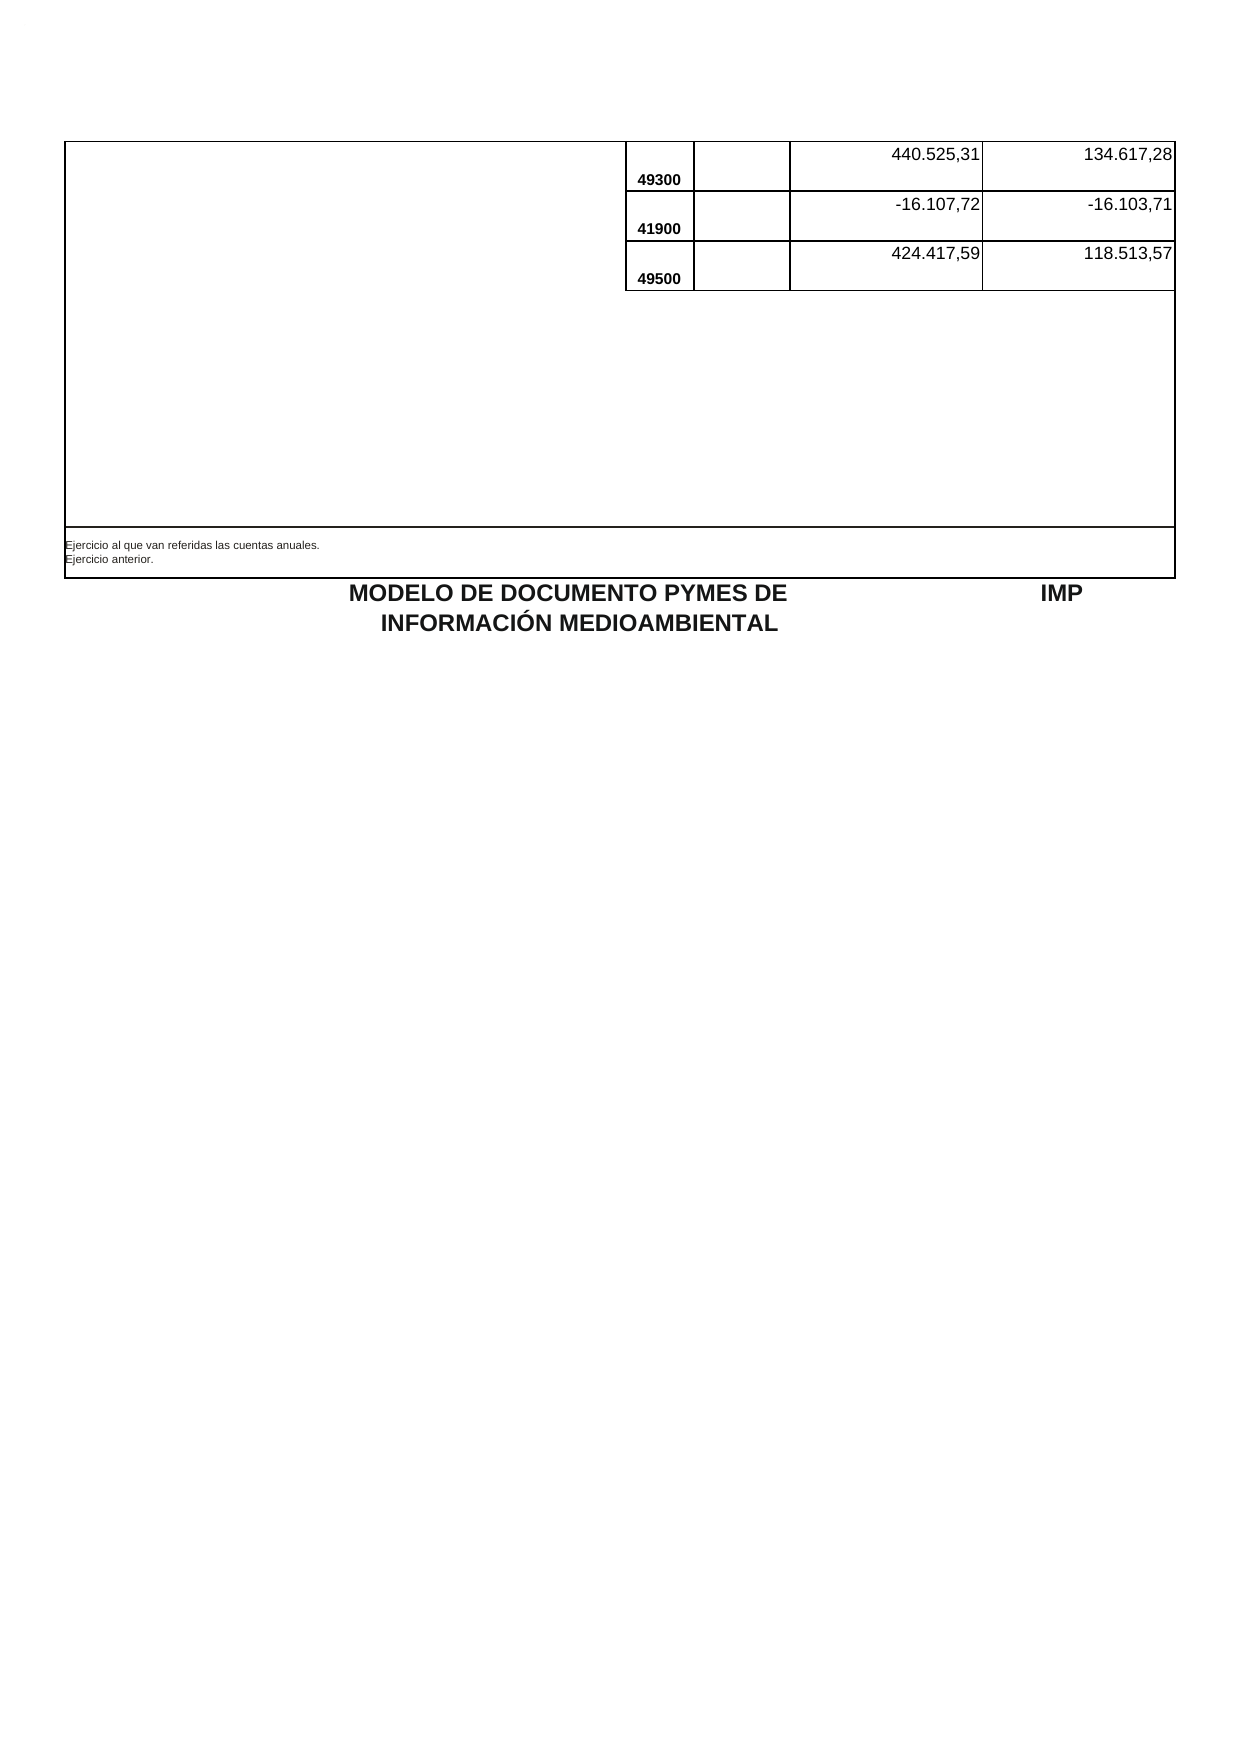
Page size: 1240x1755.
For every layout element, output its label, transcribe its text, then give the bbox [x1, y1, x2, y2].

table_cell 41900 [627, 192, 693, 240]
table_cell 49300 [627, 142, 693, 190]
text INFORMACIÓN MEDIOAMBIENTAL [381, 609, 1089, 637]
table_cell -16.103,71 [983, 192, 1174, 240]
table_cell 424.417,59 [791, 242, 982, 289]
table_cell 440.525,31 [791, 142, 982, 190]
table_cell [790, 528, 982, 577]
table_cell 49500 [627, 242, 693, 289]
table_cell -16.107,72 [791, 192, 982, 240]
table_cell 134.617,28 [983, 142, 1174, 190]
table_cell [982, 291, 1174, 526]
table_cell 118.513,57 [983, 242, 1174, 289]
table_cell [695, 142, 789, 190]
table_cell [626, 291, 790, 526]
table_cell [982, 528, 1174, 577]
table_cell [66, 142, 626, 526]
table_cell Ejercicio al que van referidas las cuentas anuales. Ejercicio anterior. [66, 528, 790, 577]
text MODELO DE DOCUMENTO PYMES DE IMP [150, 579, 1089, 607]
table_cell [695, 192, 789, 240]
table_cell [790, 291, 982, 526]
table_cell [695, 242, 789, 289]
